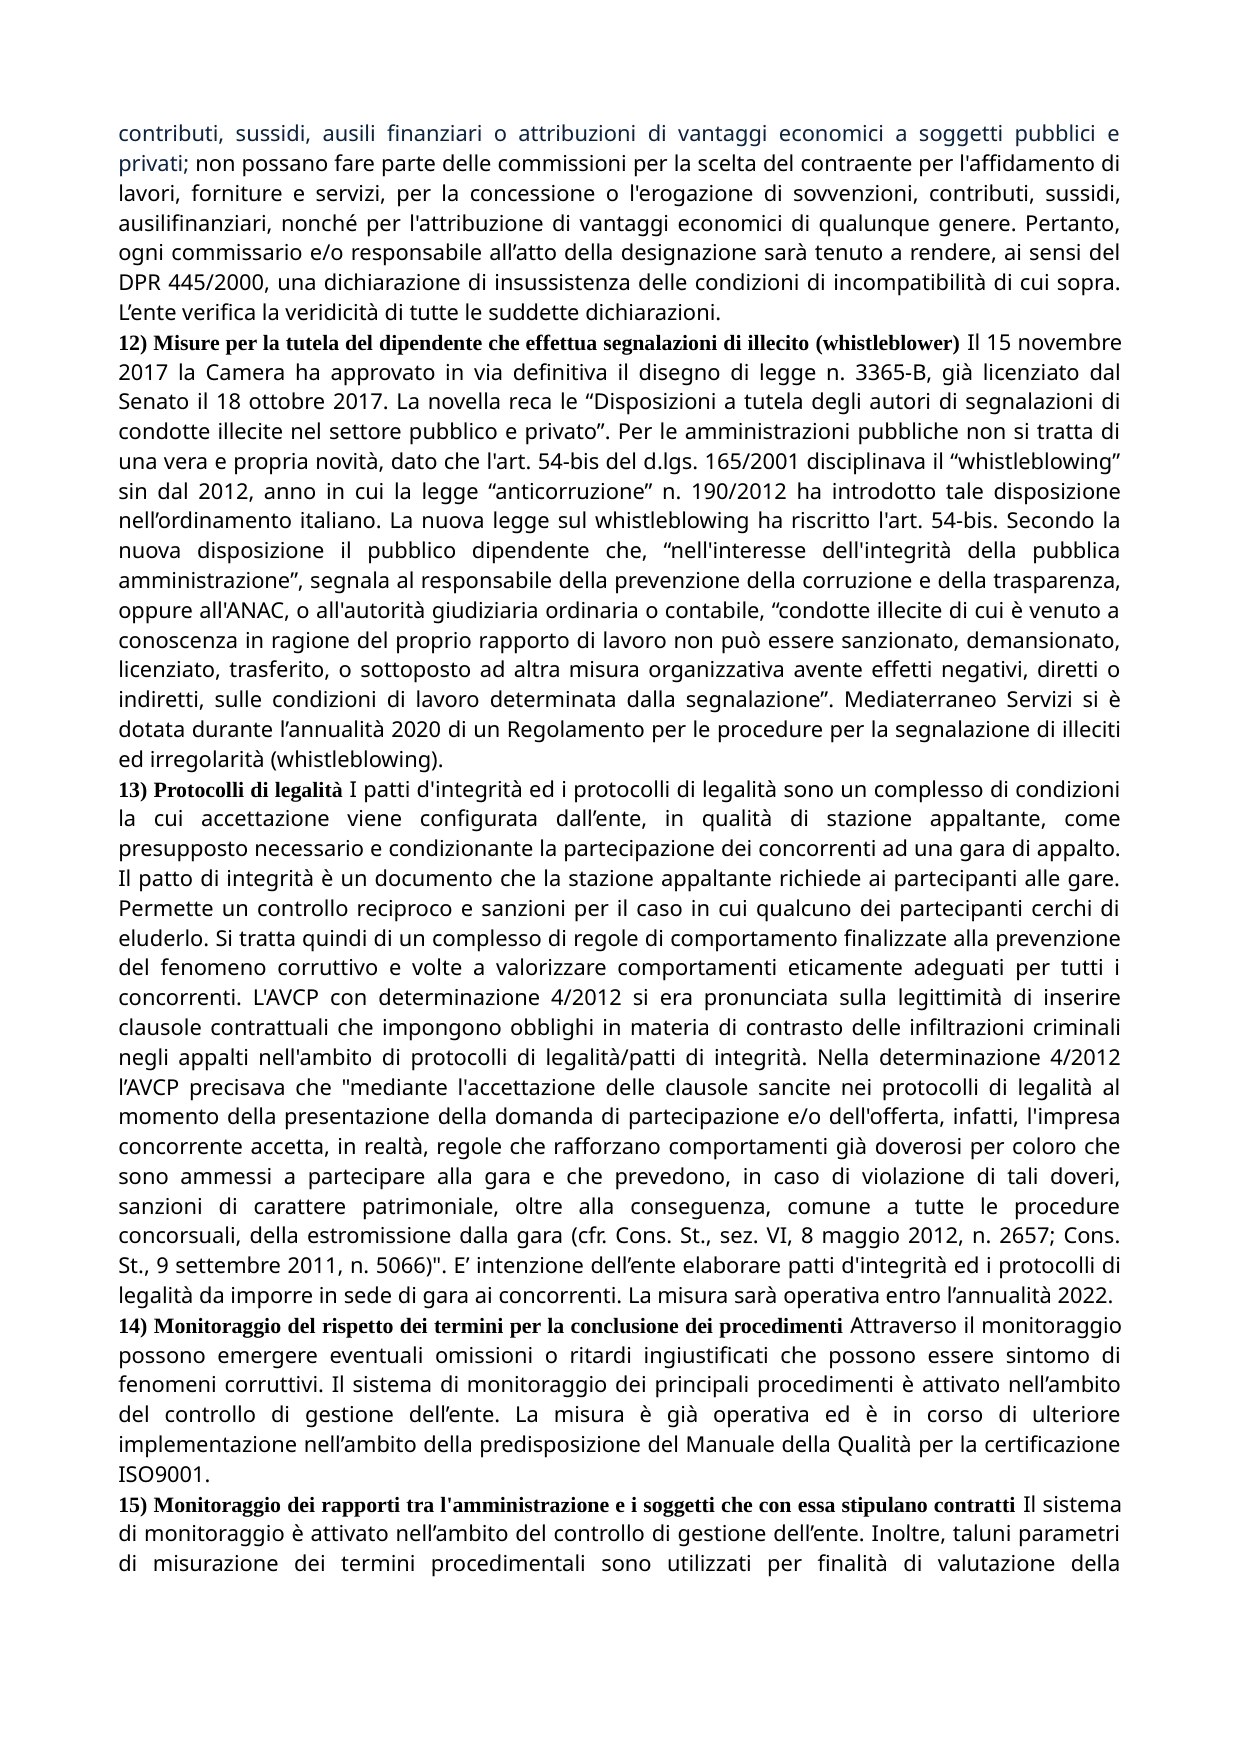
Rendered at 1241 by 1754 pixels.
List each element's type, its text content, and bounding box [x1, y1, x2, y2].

text contributi, sussidi, ausili finanziari o attribuzioni di vantaggi economici a soggetti pubblici e privati; non possano fare parte delle commissioni per la scelta del contraente per l'affidamento di lavori, forniture e servizi, per la concessione o l'erogazione di sovvenzioni, contributi, sussidi, ausilifinanziari, nonché per l'attribuzione di vantaggi economici di qualunque genere. Pertanto, ogni commissario e/o responsabile all’atto della designazione sarà tenuto a rendere, ai sensi del DPR 445/2000, una dichiarazione di insussistenza delle condizioni di incompatibilità di cui sopra. L’ente verifica la veridicità di tutte le suddette dichiarazioni. [118, 118, 1122, 327]
text 15) Monitoraggio dei rapporti tra l'amministrazione e i soggetti che con essa stipulano contratti Il sistema di monitoraggio è attivato nell’ambito del controllo di gestione dell’ente. Inoltre, taluni parametri di misurazione dei termini procedimentali sono utilizzati per finalità di valutazione della [118, 1488, 1122, 1578]
text 13) Protocolli di legalità I patti d'integrità ed i protocolli di legalità sono un complesso di condizioni la cui accettazione viene configurata dall’ente, in qualità di stazione appaltante, come presupposto necessario e condizionante la partecipazione dei concorrenti ad una gara di appalto. Il patto di integrità è un documento che la stazione appaltante richiede ai partecipanti alle gare. Permette un controllo reciproco e sanzioni per il caso in cui qualcuno dei partecipanti cerchi di eluderlo. Si tratta quindi di un complesso di regole di comportamento finalizzate alla prevenzione del fenomeno corruttivo e volte a valorizzare comportamenti eticamente adeguati per tutti i concorrenti. L'AVCP con determinazione 4/2012 si era pronunciata sulla legittimità di inserire clausole contrattuali che impongono obblighi in materia di contrasto delle infiltrazioni criminali negli appalti nell'ambito di protocolli di legalità/patti di integrità. Nella determinazione 4/2012 l’AVCP precisava che "mediante l'accettazione delle clausole sancite nei protocolli di legalità al momento della presentazione della domanda di partecipazione e/o dell'offerta, infatti, l'impresa concorrente accetta, in realtà, regole che rafforzano comportamenti già doverosi per coloro che sono ammessi a partecipare alla gara e che prevedono, in caso di violazione di tali doveri, sanzioni di carattere patrimoniale, oltre alla conseguenza, comune a tutte le procedure concorsuali, della estromissione dalla gara (cfr. Cons. St., sez. VI, 8 maggio 2012, n. 2657; Cons. St., 9 settembre 2011, n. 5066)". E’ intenzione dell’ente elaborare patti d'integrità ed i protocolli di legalità da imporre in sede di gara ai concorrenti. La misura sarà operativa entro l’annualità 2022. [118, 773, 1122, 1310]
text 14) Monitoraggio del rispetto dei termini per la conclusione dei procedimenti Attraverso il monitoraggio possono emergere eventuali omissioni o ritardi ingiustificati che possono essere sintomo di fenomeni corruttivi. Il sistema di monitoraggio dei principali procedimenti è attivato nell’ambito del controllo di gestione dell’ente. La misura è già operativa ed è in corso di ulteriore implementazione nell’ambito della predisposizione del Manuale della Qualità per la certificazione ISO9001. [118, 1310, 1122, 1488]
text 12) Misure per la tutela del dipendente che effettua segnalazioni di illecito (whistleblower) Il 15 novembre 2017 la Camera ha approvato in via definitiva il disegno di legge n. 3365-B, già licenziato dal Senato il 18 ottobre 2017. La novella reca le “Disposizioni a tutela degli autori di segnalazioni di condotte illecite nel settore pubblico e privato”. Per le amministrazioni pubbliche non si tratta di una vera e propria novità, dato che l'art. 54-bis del d.lgs. 165/2001 disciplinava il “whistleblowing” sin dal 2012, anno in cui la legge “anticorruzione” n. 190/2012 ha introdotto tale disposizione nell’ordinamento italiano. La nuova legge sul whistleblowing ha riscritto l'art. 54-bis. Secondo la nuova disposizione il pubblico dipendente che, “nell'interesse dell'integrità della pubblica amministrazione”, segnala al responsabile della prevenzione della corruzione e della trasparenza, oppure all'ANAC, o all'autorità giudiziaria ordinaria o contabile, “condotte illecite di cui è venuto a conoscenza in ragione del proprio rapporto di lavoro non può essere sanzionato, demansionato, licenziato, trasferito, o sottoposto ad altra misura organizzativa avente effetti negativi, diretti o indiretti, sulle condizioni di lavoro determinata dalla segnalazione”. Mediaterraneo Servizi si è dotata durante l’annualità 2020 di un Regolamento per le procedure per la segnalazione di illeciti ed irregolarità (whistleblowing). [118, 327, 1122, 773]
